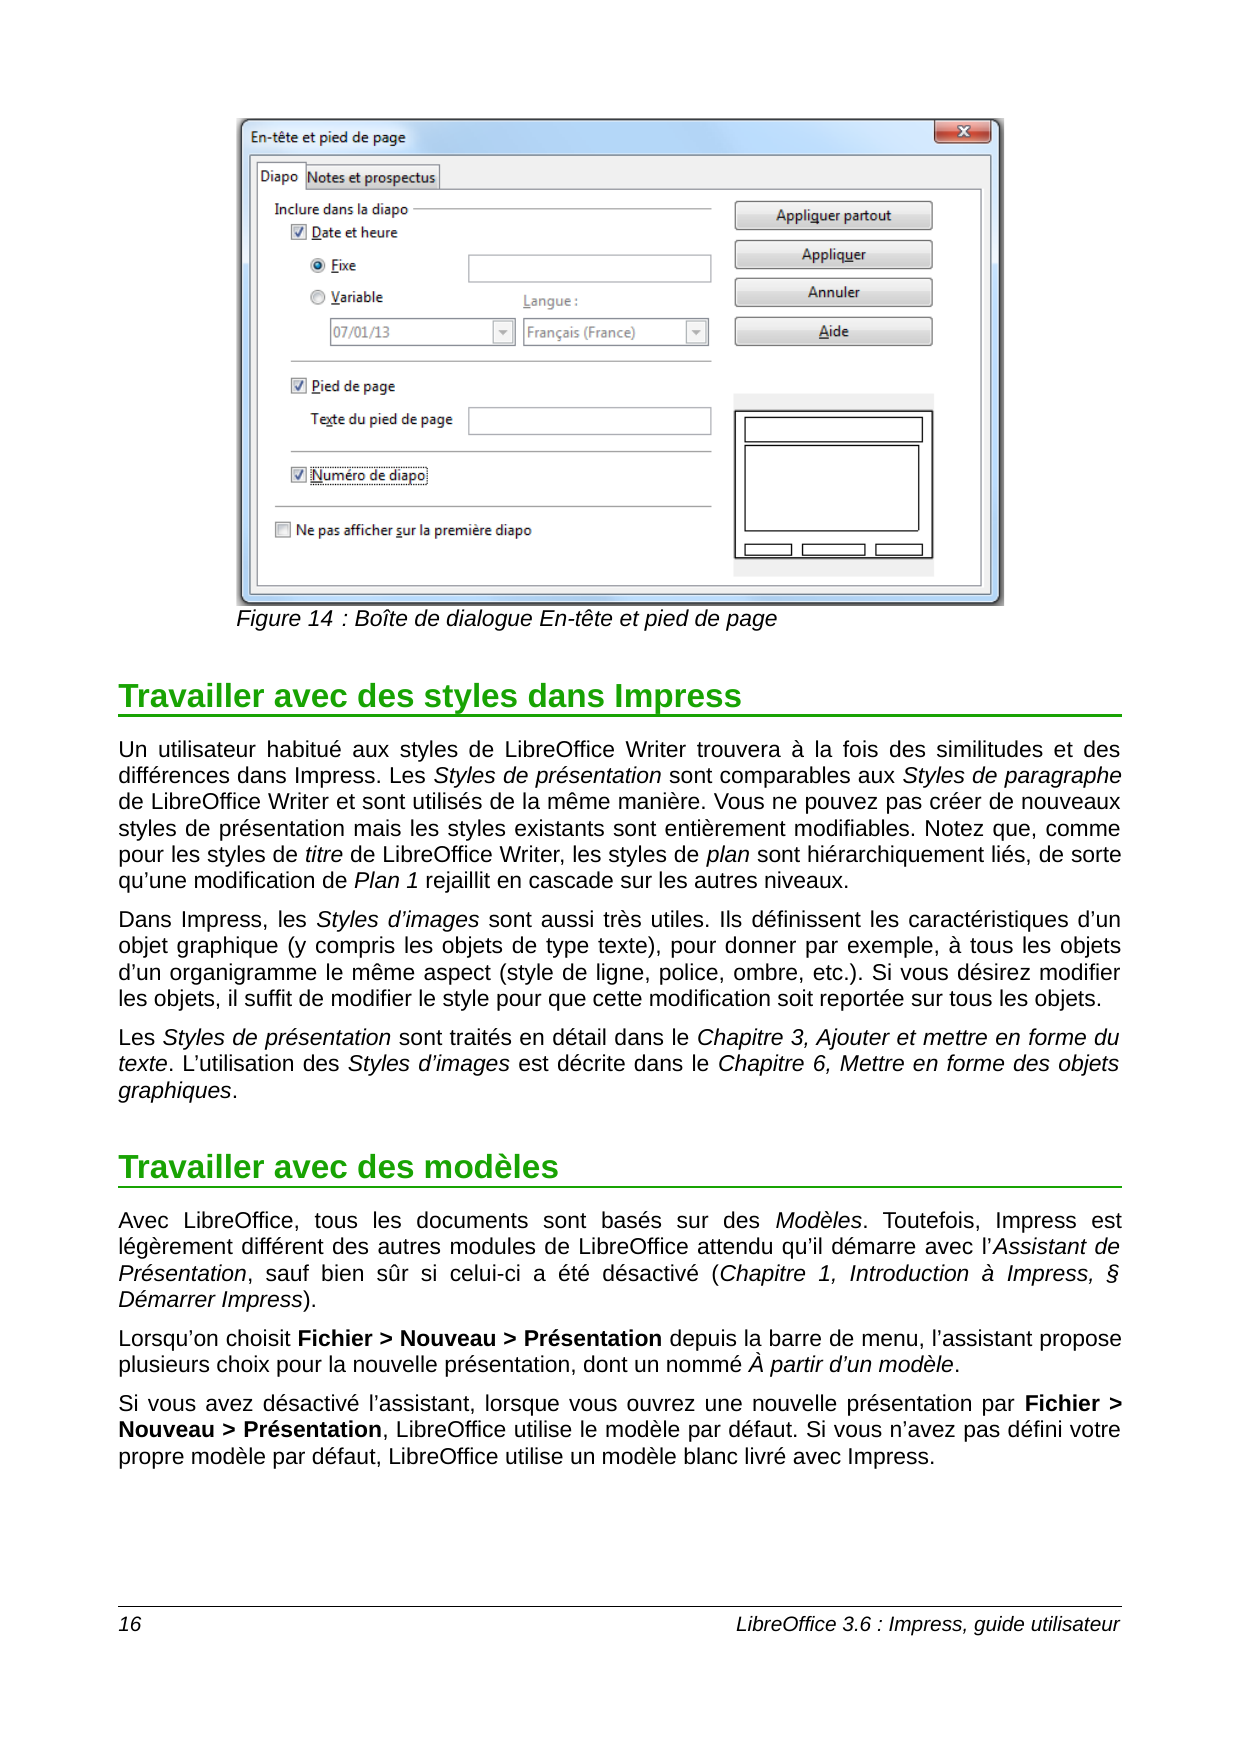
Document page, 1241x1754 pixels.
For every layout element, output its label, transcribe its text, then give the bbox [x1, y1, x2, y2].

picture [236, 118, 1005, 606]
text Les Styles de présentation sont traités en détail dans le Chapitre 3, Ajouter et mettre en forme du texte. L’utilisation des Styles d’images est décrite dans le Chapitre 6, Mettre en forme des objets graphiques. [118, 1024, 1122, 1103]
text Lorsqu’on choisit Fichier > Nouveau > Présentation depuis la barre de menu, l’assistant propose plusieurs choix pour la nouvelle présentation, dont un nommé À partir d’un modèle. [118, 1325, 1122, 1377]
text Avec LibreOffice, tous les documents sont basés sur des Modèles. Toutefois, Impress est légèrement différent des autres modules de LibreOffice attendu qu’il démarre avec l’Assistant de Présentation, sauf bien sûr si celui-ci a été désactivé (Chapitre 1, Introduction à Impress, § Démarrer Impress). [118, 1207, 1122, 1312]
text Si vous avez désactivé l’assistant, lorsque vous ouvrez une nouvelle présentation par Fichier > Nouveau > Présentation, LibreOffice utilise le modèle par défaut. Si vous n’avez pas défini votre propre modèle par défaut, LibreOffice utilise un modèle blanc livré avec Impress. [118, 1390, 1122, 1469]
text Dans Impress, les Styles d’images sont aussi très utiles. Ils définissent les caractéristiques d’un objet graphique (y compris les objets de type texte), pour donner par exemple, à tous les objets d’un organigramme le même aspect (style de ligne, police, ombre, etc.). Si vous désirez modifier les objets, il suffit de modifier le style pour que cette modification soit reportée sur tous les objets. [118, 906, 1122, 1012]
text Figure 14 : Boîte de dialogue En-tête et pied de page [236, 606, 1004, 632]
text Un utilisateur habitué aux styles de LibreOffice Writer trouvera à la fois des similitudes et des différences dans Impress. Les Styles de présentation sont comparables aux Styles de paragraphe de LibreOffice Writer et sont utilisés de la même manière. Vous ne pouvez pas créer de nouveaux styles de présentation mais les styles existants sont entièrement modifiables. Notez que, comme pour les styles de titre de LibreOffice Writer, les styles de plan sont hiérarchiquement liés, de sorte qu’une modification de Plan 1 rejaillit en cascade sur les autres niveaux. [118, 736, 1122, 894]
subtitle Travailler avec des styles dans Impress [118, 676, 1122, 714]
subtitle Travailler avec des modèles [118, 1147, 1122, 1186]
